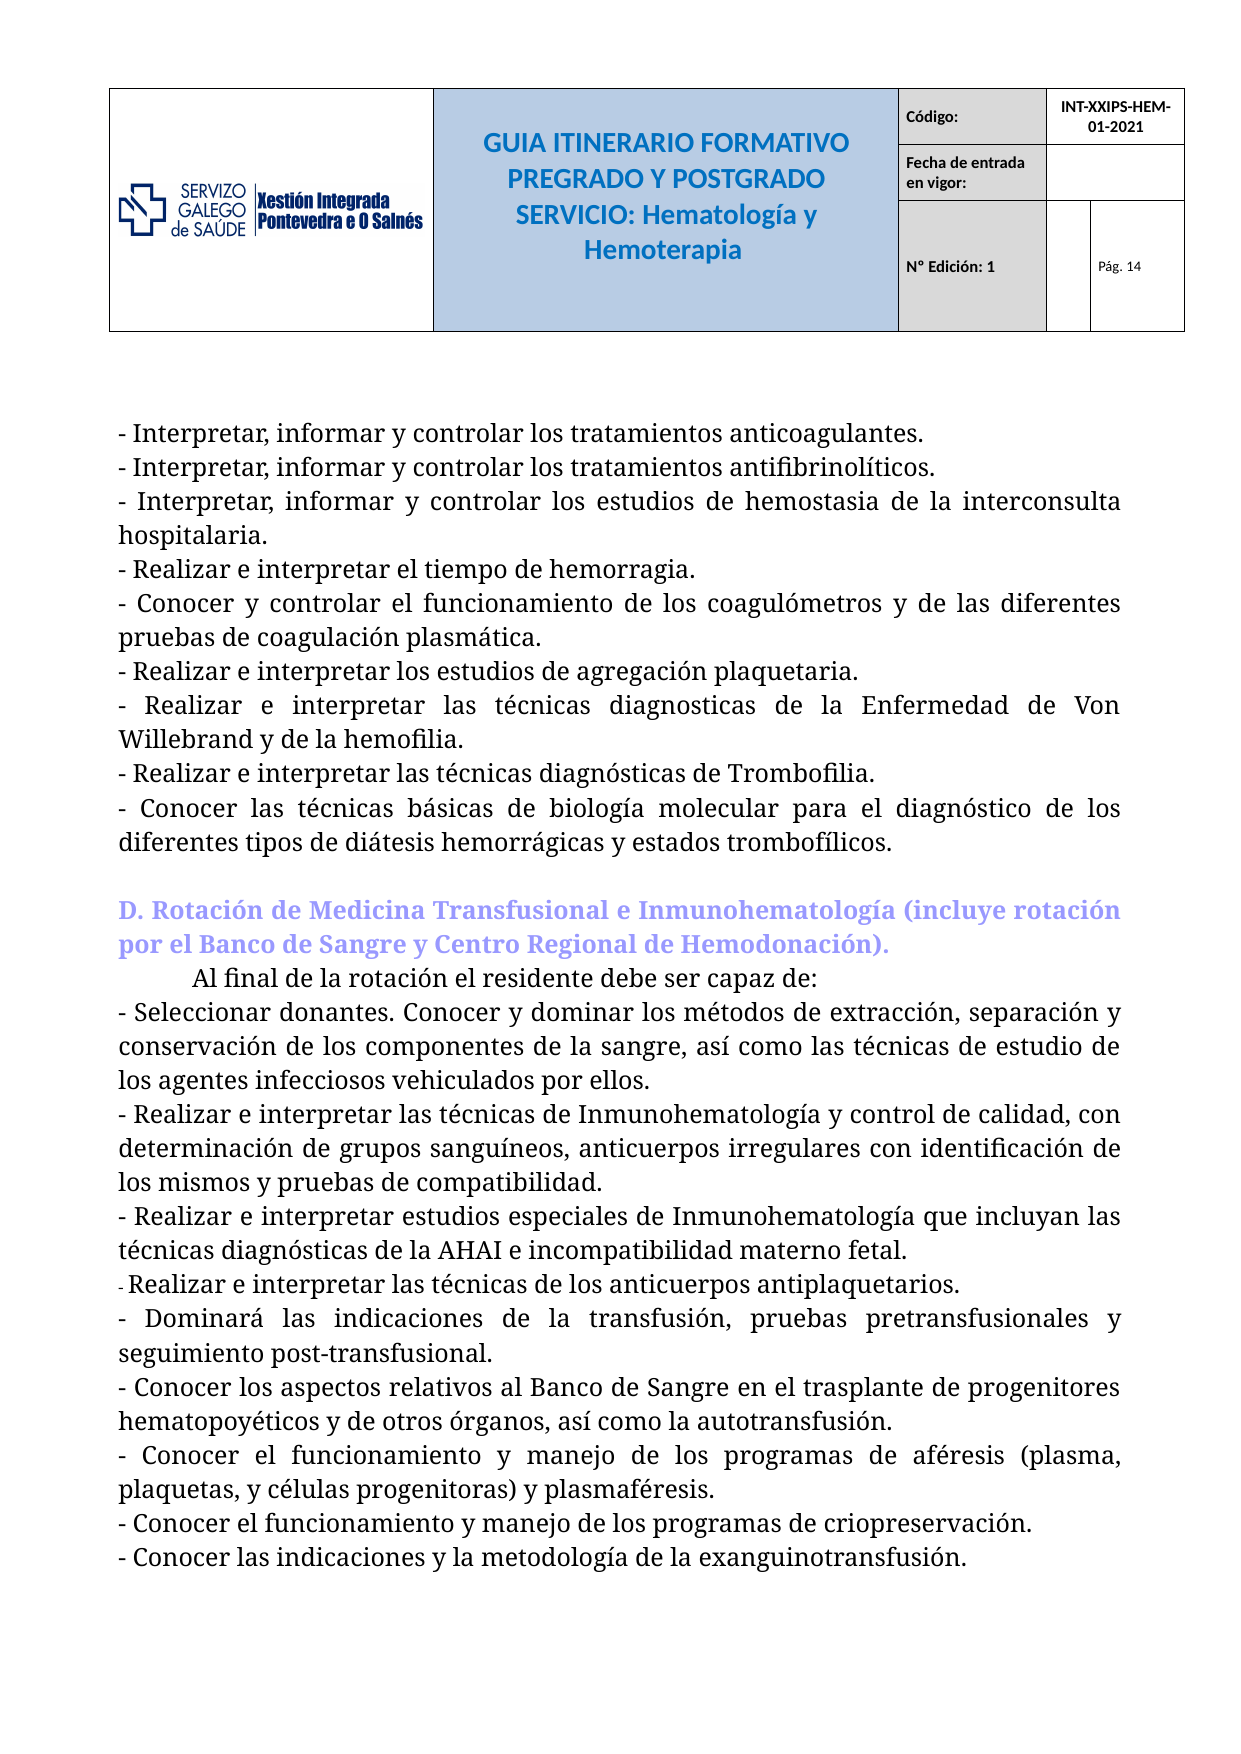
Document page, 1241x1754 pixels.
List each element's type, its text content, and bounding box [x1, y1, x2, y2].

text - Conocer las técnicas básicas de biología molecular para el diagnóstico de los diferentes tipos de diátesis hemorrágicas y estados trombofílicos. [118, 790, 1122, 858]
text Al final de la rotación el residente debe ser capaz de: [118, 961, 1122, 994]
text D. Rotación de Medicina Transfusional e Inmunohematología (incluye rotación por el Banco de Sangre y Centro Regional de Hemodonación). [118, 892, 1122, 961]
text - Interpretar, informar y controlar los tratamientos antifibrinolíticos. [118, 449, 1122, 484]
text - Conocer y controlar el funcionamiento de los coagulómetros y de las diferentes pruebas de coagulación plasmática. [118, 586, 1122, 654]
text - Realizar e interpretar estudios especiales de Inmunohematología que incluyan las técnicas diagnósticas de la AHAI e incompatibilidad materno fetal. [118, 1199, 1122, 1267]
text - Dominará las indicaciones de la transfusión, pruebas pretransfusionales y seguimiento post-transfusional. [118, 1301, 1122, 1369]
text - Realizar e interpretar el tiempo de hemorragia. [118, 552, 1122, 586]
text - Realizar e interpretar los estudios de agregación plaquetaria. [118, 654, 1122, 688]
text - Realizar e interpretar las técnicas de los anticuerpos antiplaquetarios. [118, 1267, 1122, 1301]
text - Interpretar, informar y controlar los tratamientos anticoagulantes. [118, 416, 1122, 449]
text - Conocer las indicaciones y la metodología de la exanguinotransfusión. [118, 1539, 1122, 1574]
text - Conocer el funcionamiento y manejo de los programas de aféresis (plasma, plaquetas, y células progenitoras) y plasmaféresis. [118, 1437, 1122, 1506]
text - Realizar e interpretar las técnicas diagnósticas de Trombofilia. [118, 756, 1122, 790]
text - Realizar e interpretar las técnicas diagnosticas de la Enfermedad de Von Willebrand y de la hemofilia. [118, 688, 1122, 756]
text - Conocer los aspectos relativos al Banco de Sangre en el trasplante de progenitores hematopoyéticos y de otros órganos, así como la autotransfusión. [118, 1369, 1122, 1437]
text - Conocer el funcionamiento y manejo de los programas de criopreservación. [118, 1506, 1122, 1539]
picture [118, 183, 425, 237]
text - Seleccionar donantes. Conocer y dominar los métodos de extracción, separación y conservación de los componentes de la sangre, así como las técnicas de estudio de los agentes infecciosos vehiculados por ellos. [118, 994, 1122, 1097]
text - Realizar e interpretar las técnicas de Inmunohematología y control de calidad, con determinación de grupos sanguíneos, anticuerpos irregulares con identificación de los mismos y pruebas de compatibilidad. [118, 1097, 1122, 1199]
text - Interpretar, informar y controlar los estudios de hemostasia de la interconsulta hospitalaria. [118, 484, 1122, 552]
